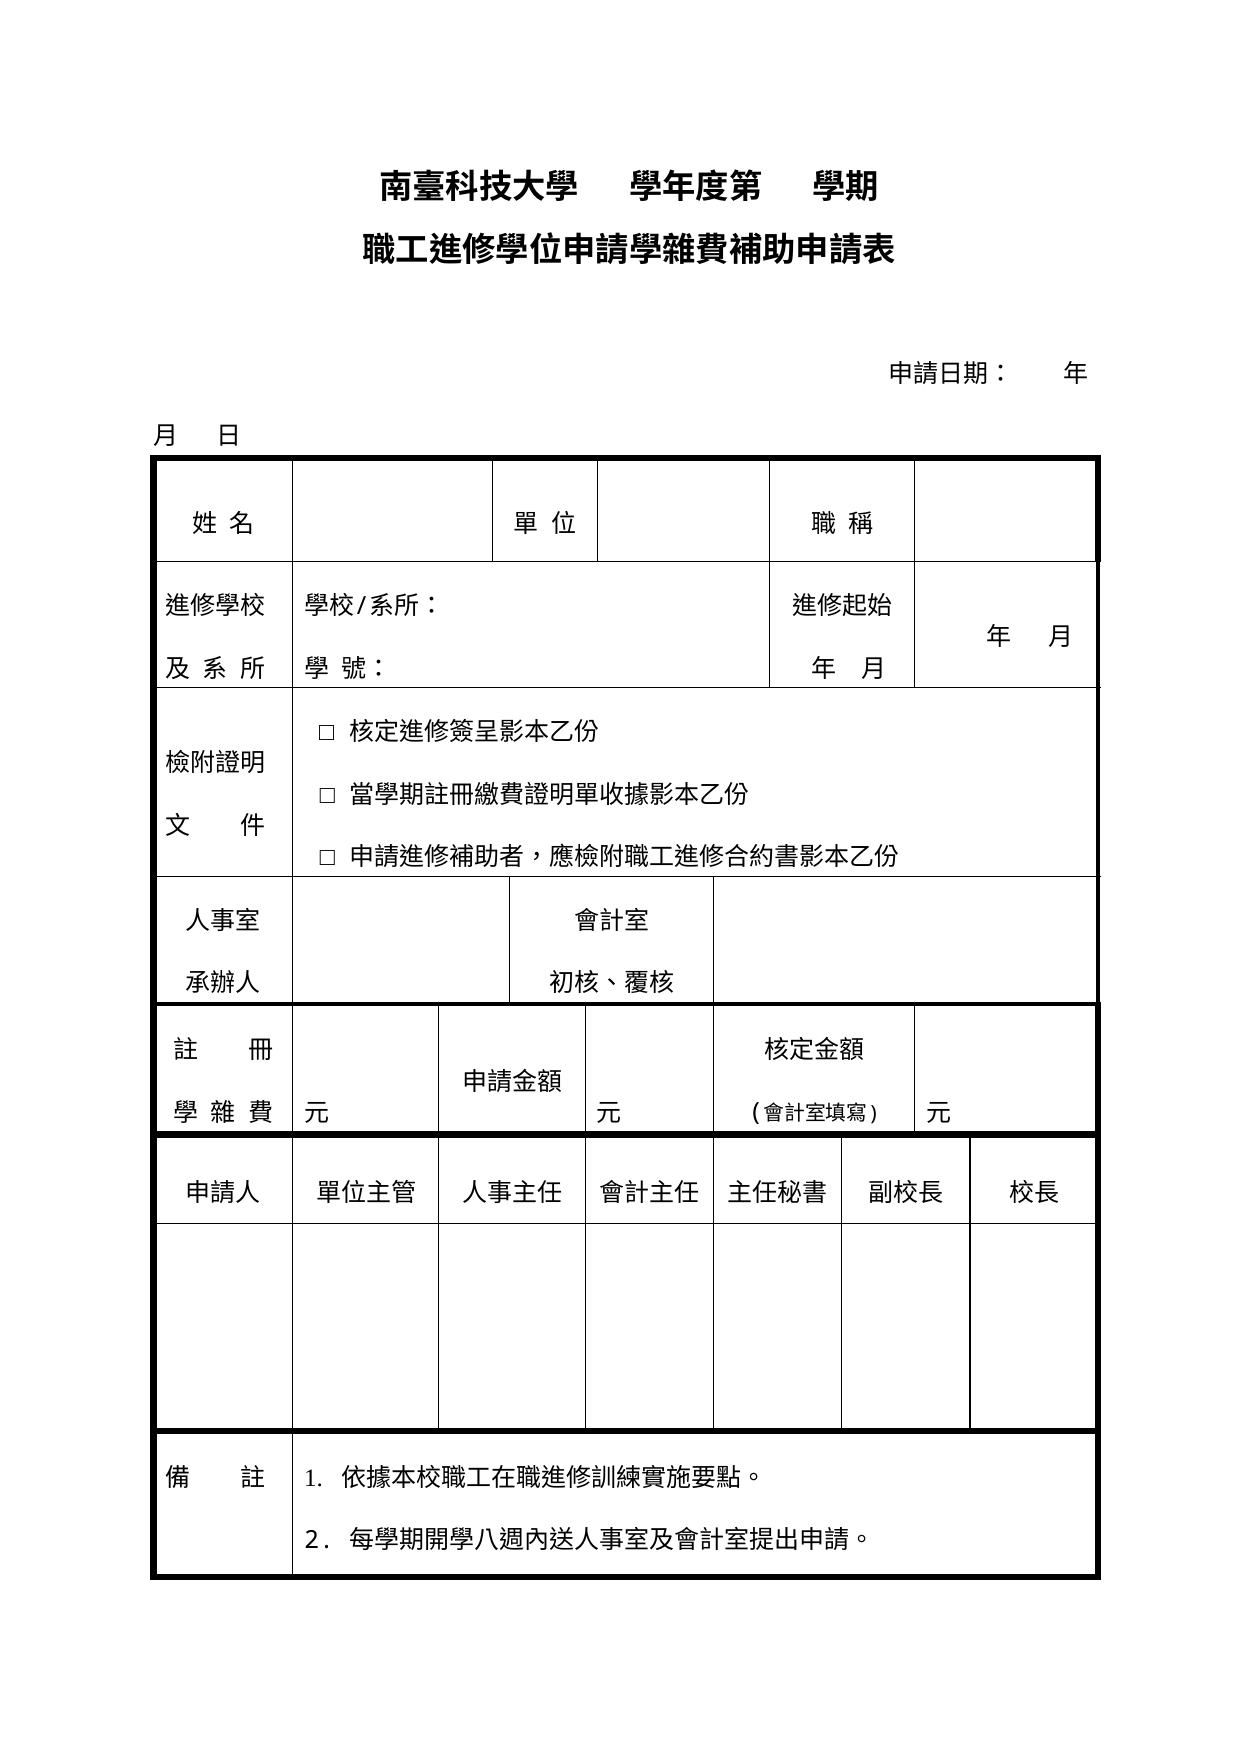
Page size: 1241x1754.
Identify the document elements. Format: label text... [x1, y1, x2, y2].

text 南臺科技大學 學年度第 學期 [153, 142, 1104, 205]
text 職工進修學位申請學雜費補助申請表 [153, 205, 1104, 267]
table_cell [293, 877, 509, 1002]
table_cell 人事室 承辦人 [157, 877, 292, 1002]
table_header [598, 461, 769, 561]
table_cell 進修學校 及 系 所 [157, 562, 292, 687]
table_cell 會計室 初核、覆核 [510, 877, 713, 1002]
table_cell 校長 [971, 1138, 1095, 1223]
table_cell 元 [293, 1006, 438, 1131]
table_cell 副校長 [842, 1138, 969, 1223]
table_cell [714, 1224, 841, 1428]
table_cell 申請人 [157, 1138, 292, 1223]
table_header 職 稱 [770, 461, 914, 561]
table_header 姓 名 [157, 461, 292, 561]
table_cell 學校/系所： 學 號： [293, 562, 769, 687]
table_cell [293, 1224, 438, 1428]
table_cell [842, 1224, 969, 1428]
table_cell [971, 1224, 1095, 1428]
table_cell 檢附證明 文 件 [157, 688, 292, 876]
table_cell 主任秘書 [714, 1138, 841, 1223]
table_cell 註 冊 學 雜 費 [157, 1006, 292, 1131]
table_cell 申請金額 [439, 1006, 585, 1131]
table_cell 進修起始 年 月 [770, 562, 914, 687]
table_cell 會計主任 [586, 1138, 713, 1223]
table_cell [439, 1224, 585, 1428]
table_cell [586, 1224, 713, 1428]
table_cell 備 註 [157, 1434, 292, 1573]
table_cell 元 [586, 1006, 713, 1131]
table_cell 人事主任 [439, 1138, 585, 1223]
table_cell □ 核定進修簽呈影本乙份 □ 當學期註冊繳費證明單收據影本乙份 □ 申請進修補助者，應檢附職工進修合約書影本乙份 [293, 688, 1096, 876]
table_cell 單位主管 [293, 1138, 438, 1223]
table_cell 年 月 [915, 562, 1096, 687]
table_cell 核定金額 (會計室填寫) [714, 1006, 914, 1131]
table_header 單 位 [493, 461, 597, 561]
table_cell [714, 877, 1096, 1002]
table_header [915, 461, 1095, 561]
text 申請日期： 年 月 日 [153, 330, 1104, 455]
table_cell 依據本校職工在職進修訓練實施要點。 2. 每學期開學八週內送人事室及會計室提出申請。 每學期得申請獎助學雜費三分之一（不含學生平安保險），但不得超過$15,000元。 4. 上述證明文件應齊全始得核發。 [293, 1434, 1095, 1573]
table_header [293, 461, 492, 561]
table_cell 元 [915, 1006, 1095, 1131]
table_cell [157, 1224, 292, 1428]
